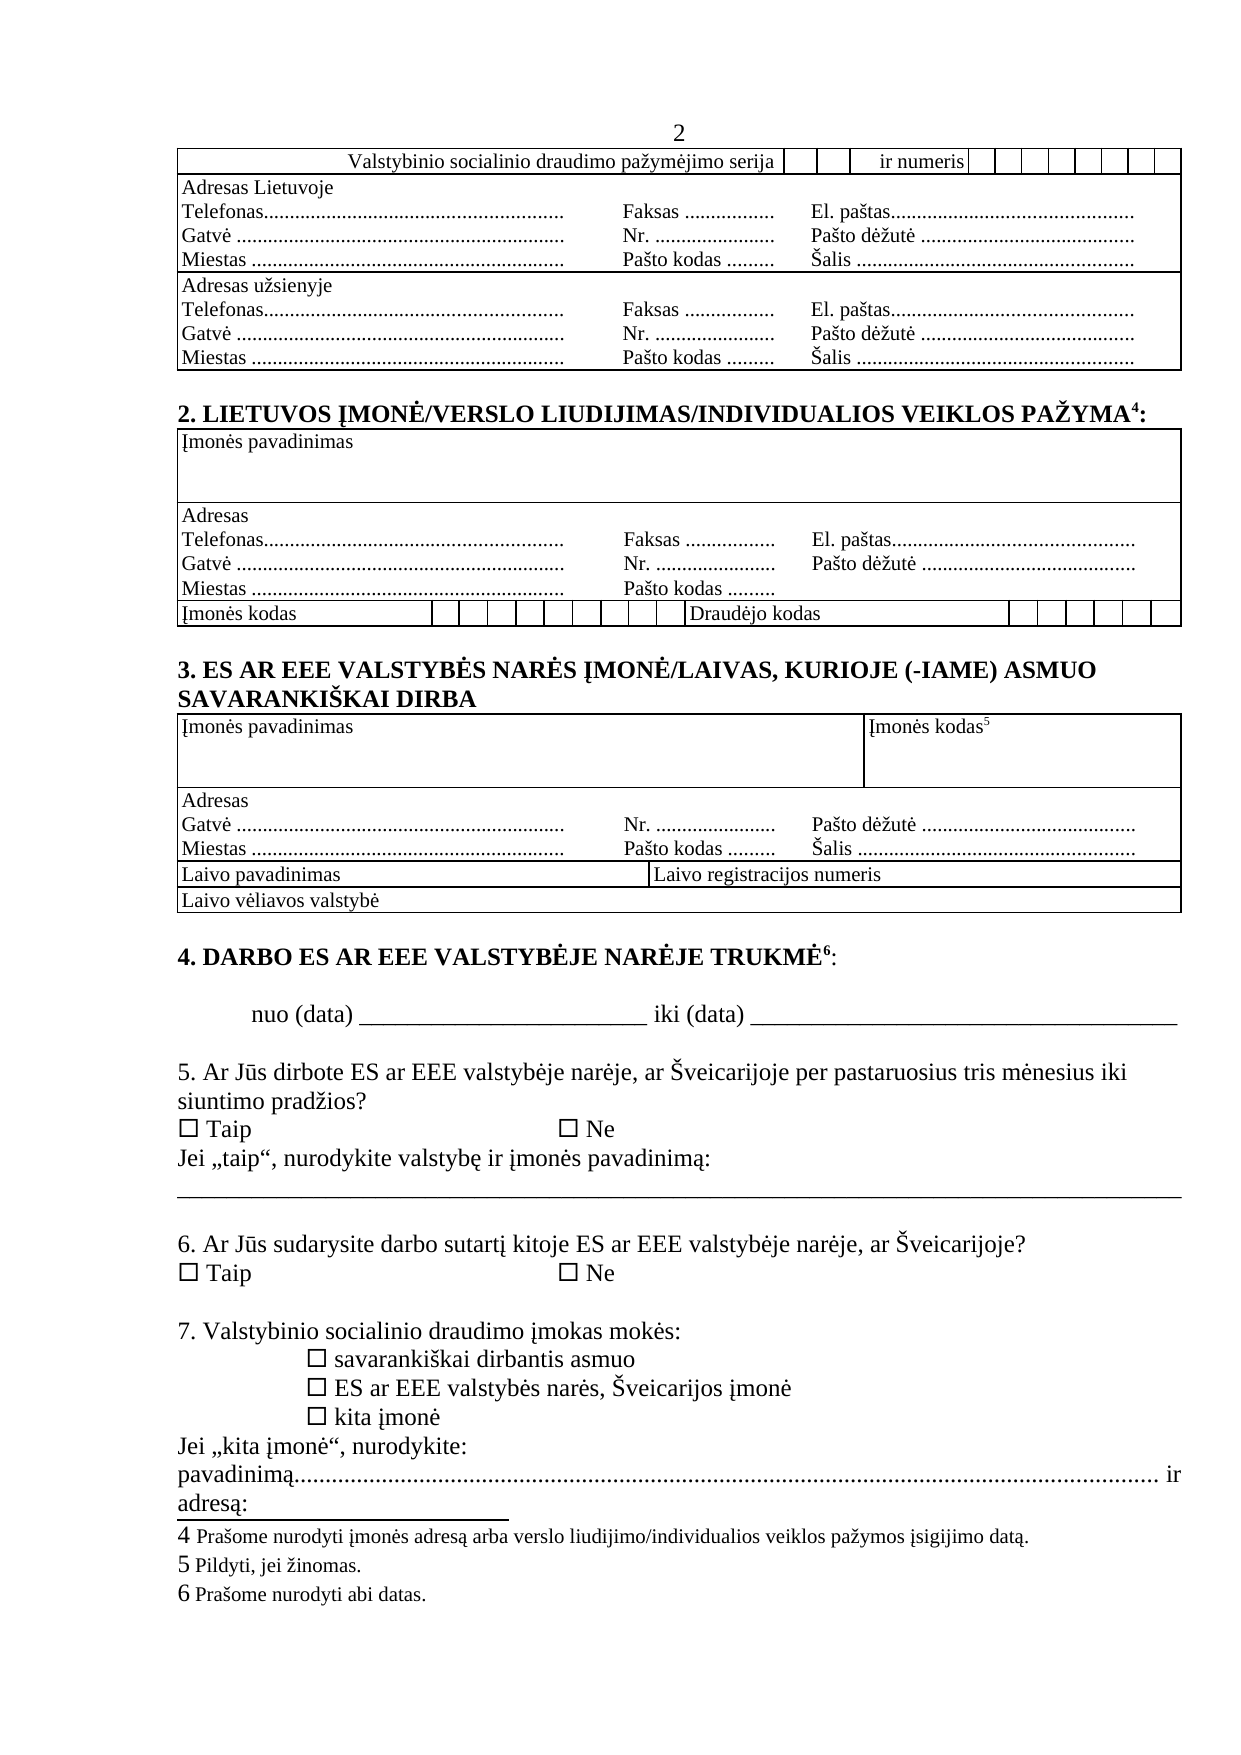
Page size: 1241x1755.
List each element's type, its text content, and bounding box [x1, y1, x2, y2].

table_cell [539, 601, 543, 625]
table_cell [483, 601, 487, 625]
table_cell [619, 788, 623, 812]
table_cell [1089, 601, 1093, 625]
table_cell Šalis [806, 345, 811, 369]
table_cell Nr. [803, 551, 807, 575]
text 2. LIETUVOS ĮMONĖ/VERSLO LIUDIJIMAS/INDIVIDUALIOS VEIKLOS PAŽYMA: [177, 399, 1181, 428]
table_header Įmonės kodas [865, 715, 1180, 787]
table_cell [618, 175, 622, 199]
text Jei „kita įmonė“, nurodykite: [177, 1431, 1181, 1459]
text Jei „taip“, nurodykite valstybę ir įmonės pavadinimą: [177, 1143, 1181, 1172]
table_cell [802, 175, 806, 199]
table_cell [1022, 149, 1026, 173]
table_cell [1038, 601, 1042, 625]
table_cell Nr. [618, 321, 622, 345]
table_cell [806, 175, 811, 199]
table_cell [803, 503, 807, 527]
text nuo (data) iki (data) [177, 999, 1181, 1028]
table_cell Nr. [802, 321, 806, 345]
table_cell [1155, 149, 1159, 173]
table_cell [1102, 149, 1106, 173]
table_cell [808, 575, 812, 599]
text 5. Ar Jūs dirbote ES ar EEE valstybėje narėje, ar Šveicarijoje per pastaruosius tris mėnesius iki siuntimo pradžios? [177, 1057, 1181, 1114]
text  Taip  Ne [177, 1114, 1181, 1143]
table_cell [808, 503, 812, 527]
text  Taip  Ne [177, 1258, 1181, 1287]
text Prašome nurodyti įmonės adresą arba verslo liudijimo/individualios veiklos pažymos įsigijimo datą. [177, 1520, 1181, 1549]
table_cell [619, 503, 623, 527]
table_cell [1118, 601, 1122, 625]
table_cell [624, 601, 628, 625]
table_cell [618, 273, 622, 297]
table_cell [803, 788, 807, 812]
text  savarankiškai dirbantis asmuo [232, 1344, 1181, 1373]
text pavadinimą ir [177, 1459, 1181, 1488]
table_cell [969, 149, 973, 173]
table_cell [806, 273, 811, 297]
text 7. Valstybinio socialinio draudimo įmokas mokės: [177, 1316, 1181, 1344]
text 3. ES AR EEE VALSTYBĖS NARĖS ĮMONĖ/LAIVAS, KURIOJE (-IAME) ASMUO SAVARANKIŠKAI DIRBA [177, 655, 1181, 713]
table_cell [1017, 149, 1021, 173]
table_cell Nr. [802, 223, 806, 247]
table_cell [657, 601, 661, 625]
table_cell Nr. [618, 223, 622, 247]
table_cell [1097, 149, 1101, 173]
text  kita įmonė [232, 1402, 1181, 1431]
table_cell [802, 273, 806, 297]
text adresą: [177, 1488, 1181, 1517]
table_cell [568, 601, 572, 625]
table_cell [488, 601, 492, 625]
table_cell Nr. [619, 551, 623, 575]
text 6. Ar Jūs sudarysite darbo sutartį kitoje ES ar EEE valstybėje narėje, ar Šveicarijoje? [177, 1229, 1181, 1258]
table_cell Nr. [803, 812, 807, 836]
table_cell [1150, 149, 1154, 173]
table_cell [808, 788, 812, 812]
table_cell Šalis [806, 247, 811, 271]
table_cell [1033, 601, 1037, 625]
text  ES ar EEE valstybės narės, Šveicarijos įmonė [232, 1373, 1181, 1402]
table_cell Nr. [619, 812, 623, 836]
table_cell [652, 601, 656, 625]
text 4. DARBO ES AR EEE VALSTYBĖJE NARĖJE TRUKMĖ: [177, 942, 1181, 971]
table_cell [1044, 149, 1048, 173]
text Prašome nurodyti abi datas. [177, 1578, 1181, 1606]
